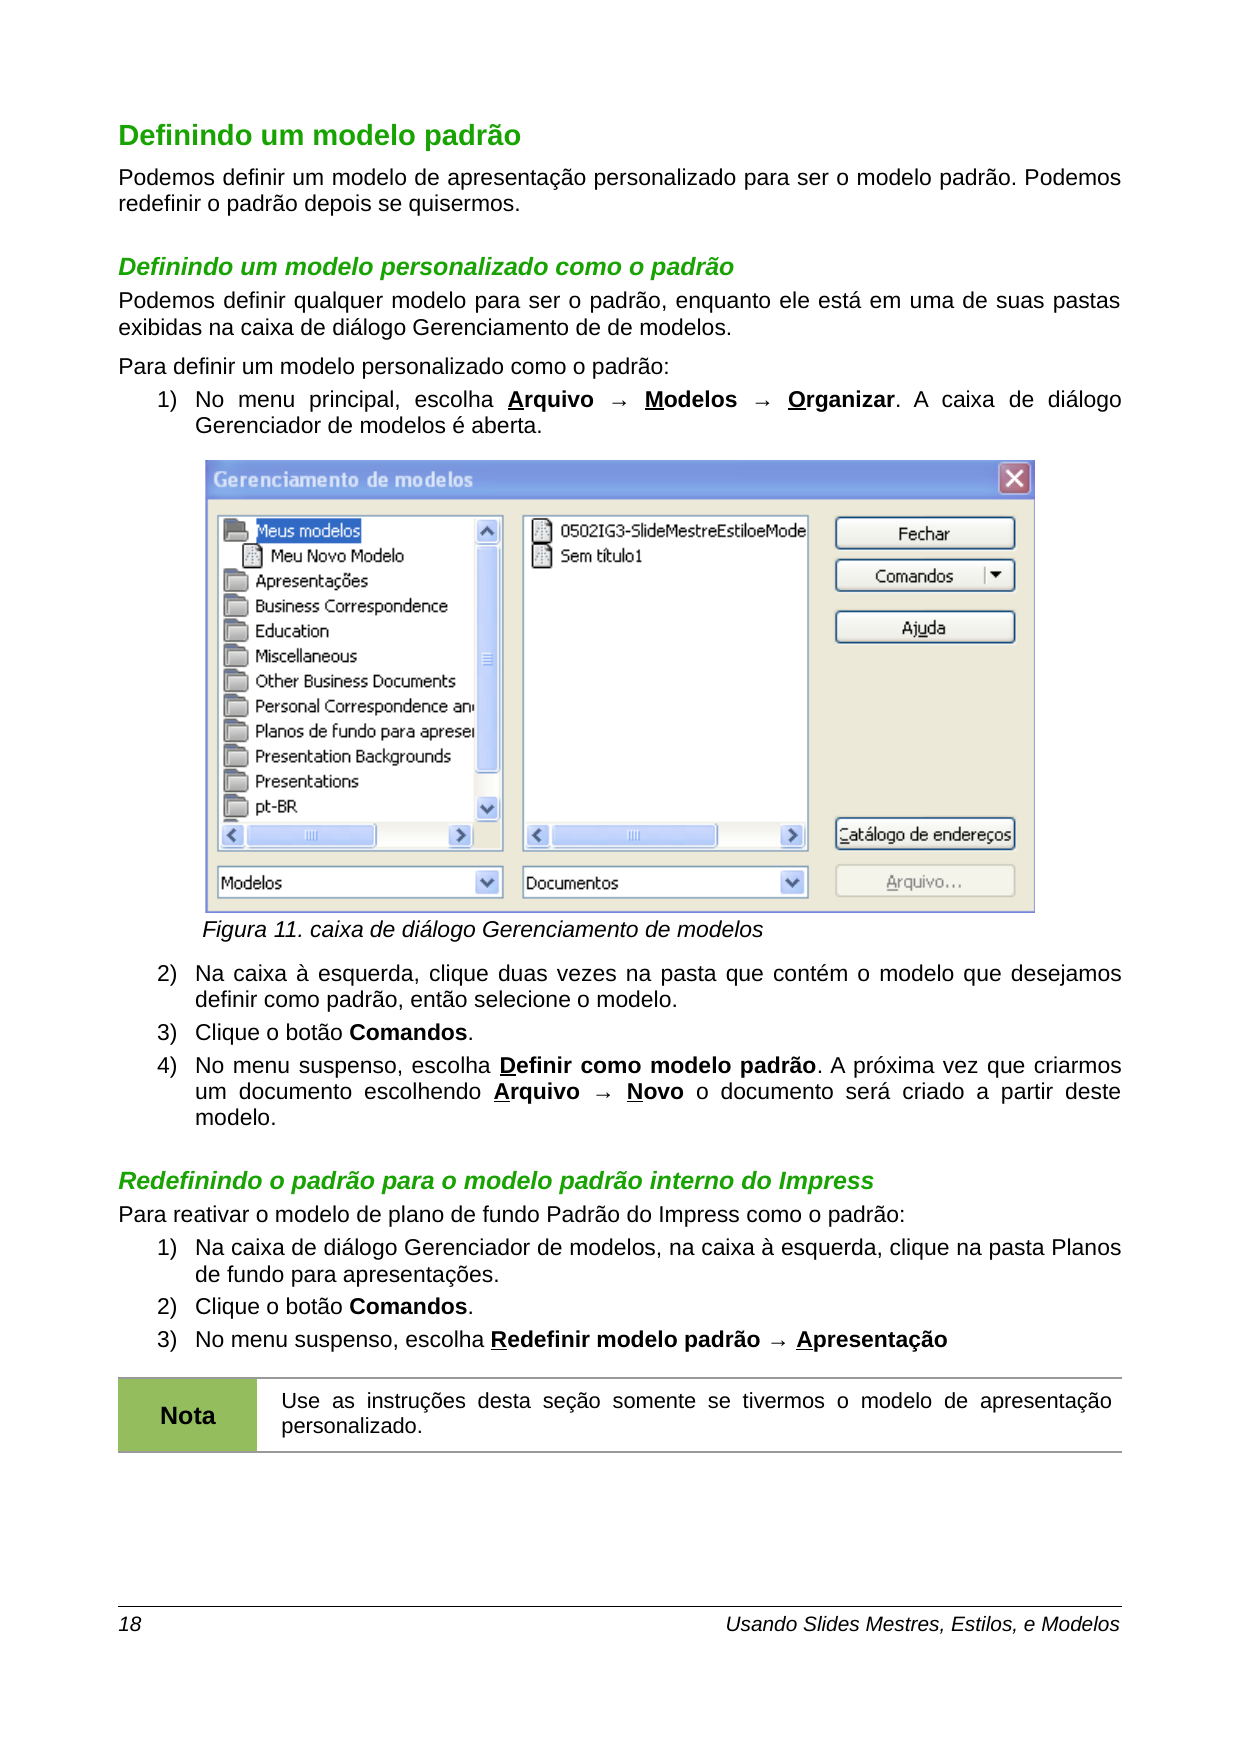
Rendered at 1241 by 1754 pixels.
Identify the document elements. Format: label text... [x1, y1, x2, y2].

picture [205, 460, 1035, 913]
subtitle Definindo um modelo padrão [118, 118, 1122, 152]
subtitle Definindo um modelo personalizado como o padrão [118, 252, 1122, 281]
text Figura 11. caixa de diálogo Gerenciamento de modelos [202, 457, 1038, 942]
list Clique o botão Comandos. [177, 1293, 1122, 1319]
table_header Nota [118, 1379, 257, 1451]
list No menu principal, escolha Arquivo → Modelos → Organizar. A caixa de diálogo Gerenciador de modelos é aberta. [177, 386, 1122, 438]
list Na caixa de diálogo Gerenciador de modelos, na caixa à esquerda, clique na pasta Planos de fundo para apresentações. [177, 1234, 1122, 1287]
list No menu suspenso, escolha Definir como modelo padrão. A próxima vez que criarmos um documento escolhendo Arquivo → Novo o documento será criado a partir deste modelo. [177, 1052, 1122, 1131]
list No menu suspenso, escolha Redefinir modelo padrão → Apresentação [177, 1326, 1122, 1352]
text Podemos definir um modelo de apresentação personalizado para ser o modelo padrão. Podemos redefinir o padrão depois se quisermos. [118, 164, 1122, 217]
text Podemos definir qualquer modelo para ser o padrão, enquanto ele está em uma de suas pastas exibidas na caixa de diálogo Gerenciamento de de modelos. [118, 287, 1122, 340]
table_header Use as instruções desta seção somente se tivermos o modelo de apresentação personalizado. [258, 1379, 1122, 1451]
list Para definir um modelo personalizado como o padrão: [118, 353, 1122, 379]
subtitle Redefinindo o padrão para o modelo padrão interno do Impress [118, 1166, 1122, 1195]
list Clique o botão Comandos. [177, 1019, 1122, 1045]
list Para reativar o modelo de plano de fundo Padrão do Impress como o padrão: [118, 1201, 1122, 1228]
list Na caixa à esquerda, clique duas vezes na pasta que contém o modelo que desejamos definir como padrão, então selecione o modelo. [177, 960, 1122, 1013]
